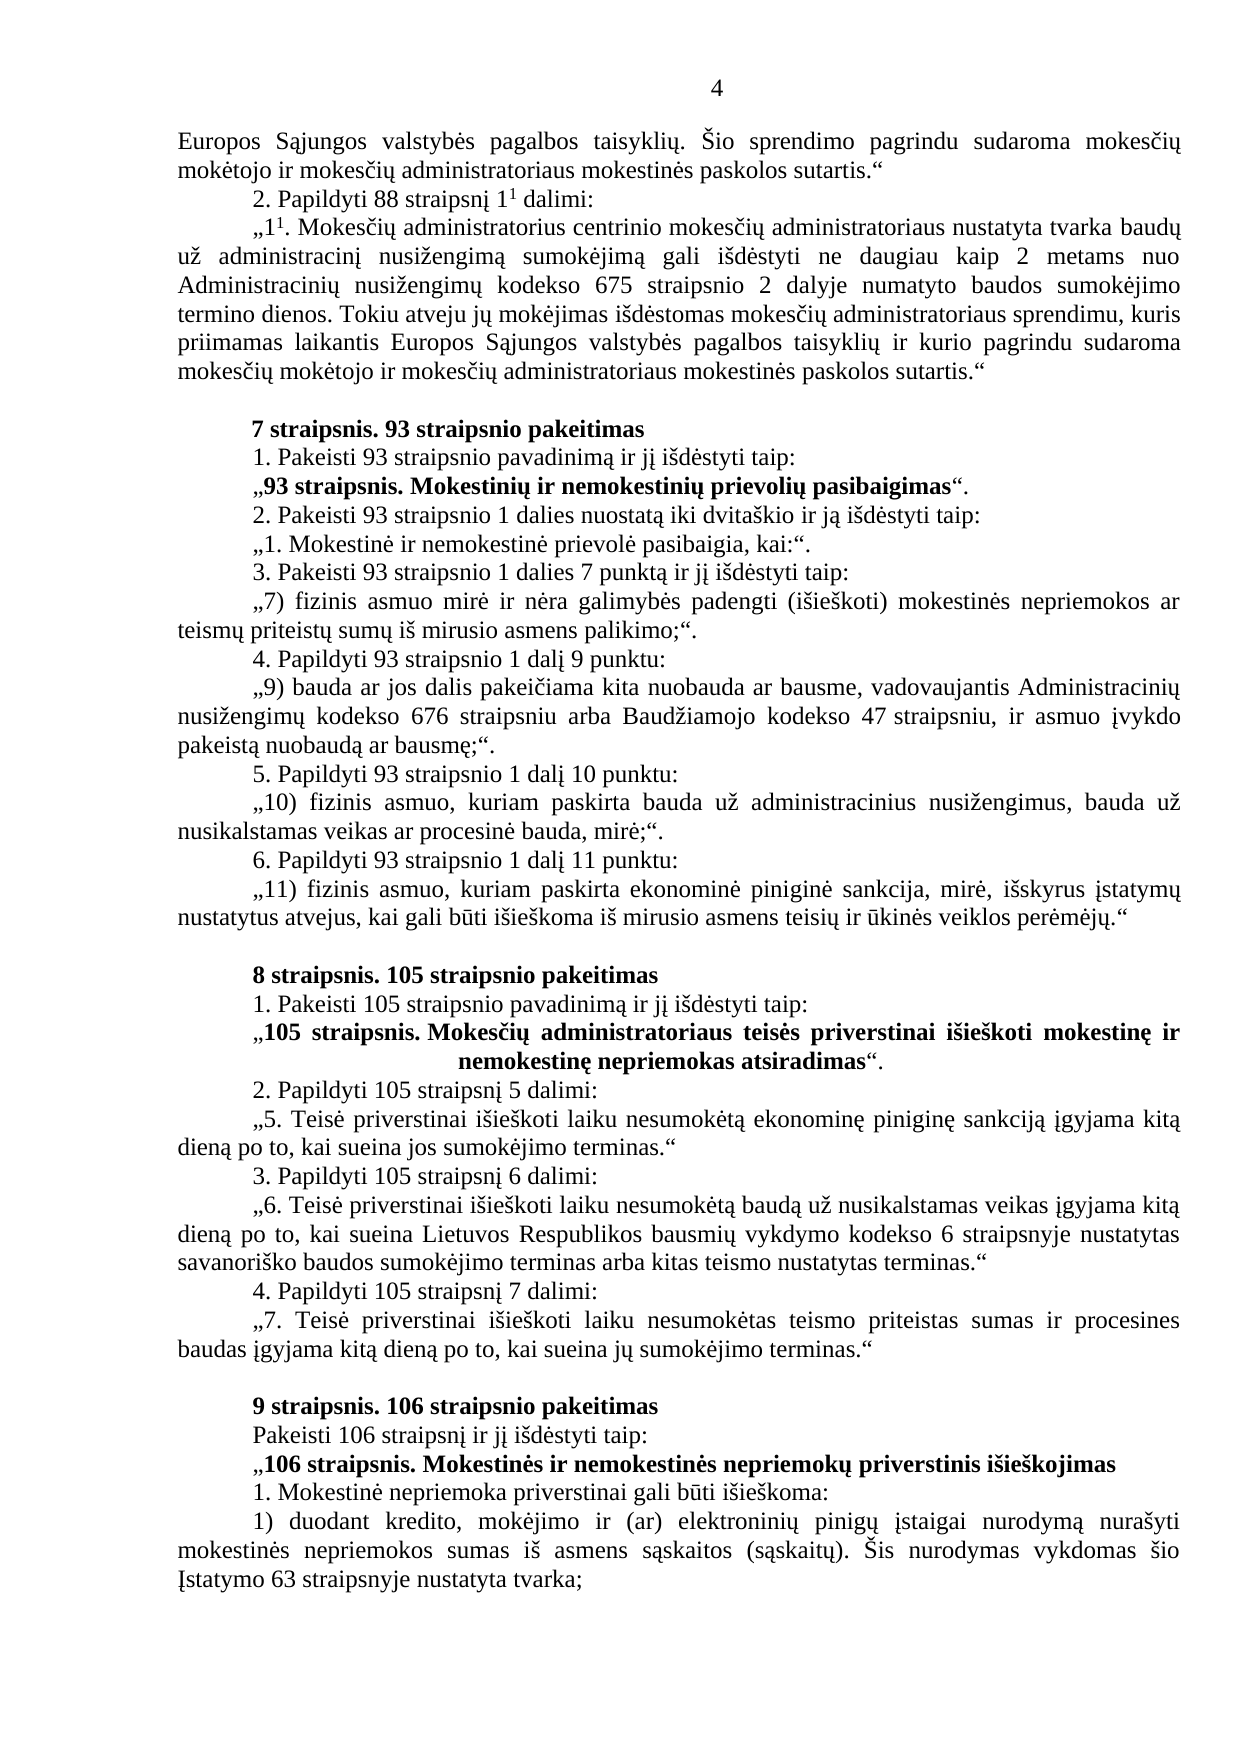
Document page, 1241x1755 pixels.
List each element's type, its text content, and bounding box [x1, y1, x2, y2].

text 1. Mokestinė nepriemoka priverstinai gali būti išieškoma: [177, 1477, 1181, 1506]
text „6. Teisė priverstinai išieškoti laiku nesumokėtą baudą už nusikalstamas veikas įgyjama kitą dieną po to, kai sueina Lietuvos Respublikos bausmių vykdymo kodekso 6 straipsnyje nustatytas savanoriško baudos sumokėjimo terminas arba kitas teismo nustatytas terminas.“ [177, 1190, 1181, 1276]
text „7. Teisė priverstinai išieškoti laiku nesumokėtas teismo priteistas sumas ir procesines baudas įgyjama kitą dieną po to, kai sueina jų sumokėjimo terminas.“ [177, 1305, 1181, 1362]
text Pakeisti 106 straipsnį ir jį išdėstyti taip: [177, 1420, 1181, 1449]
text „105 straipsnis. Mokesčių administratoriaus teisės priverstinai išieškoti mokestinę ir nemokestinę nepriemokas atsiradimas“. [252, 1017, 1181, 1075]
text „106 straipsnis. Mokestinės ir nemokestinės nepriemokų priverstinis išieškojimas [252, 1449, 1181, 1477]
text 2. Papildyti 105 straipsnį 5 dalimi: [177, 1075, 1181, 1104]
text Europos Sąjungos valstybės pagalbos taisyklių. Šio sprendimo pagrindu sudaroma mokesčių mokėtojo ir mokesčių administratoriaus mokestinės paskolos sutartis.“ [177, 126, 1181, 184]
text 1. Pakeisti 105 straipsnio pavadinimą ir jį išdėstyti taip: [177, 989, 1181, 1017]
text 5. Papildyti 93 straipsnio 1 dalį 10 punktu: [177, 759, 1181, 787]
text 1. Pakeisti 93 straipsnio pavadinimą ir jį išdėstyti taip: [252, 442, 1181, 471]
text „5. Teisė priverstinai išieškoti laiku nesumokėtą ekonominę piniginę sankciją įgyjama kitą dieną po to, kai sueina jos sumokėjimo terminas.“ [177, 1104, 1181, 1161]
text 3. Pakeisti 93 straipsnio 1 dalies 7 punktą ir jį išdėstyti taip: [177, 557, 1181, 586]
text 8 straipsnis. 105 straipsnio pakeitimas [177, 960, 1181, 989]
text „1. Mokestinė ir nemokestinė prievolė pasibaigia, kai:“. [177, 529, 1181, 557]
text „9) bauda ar jos dalis pakeičiama kita nuobauda ar bausme, vadovaujantis Administracinių nusižengimų kodekso 676 straipsniu arba Baudžiamojo kodekso 47 straipsniu, ir asmuo įvykdo pakeistą nuobaudą ar bausmę;“. [177, 672, 1181, 759]
text 9 straipsnis. 106 straipsnio pakeitimas [177, 1391, 1181, 1420]
text 1) duodant kredito, mokėjimo ir (ar) elektroninių pinigų įstaigai nurodymą nurašyti mokestinės nepriemokos sumas iš asmens sąskaitos (sąskaitų). Šis nurodymas vykdomas šio Įstatymo 63 straipsnyje nustatyta tvarka; [177, 1506, 1181, 1592]
text 2. Papildyti 88 straipsnį 11 dalimi: [177, 184, 1181, 212]
text 3. Papildyti 105 straipsnį 6 dalimi: [177, 1161, 1181, 1190]
text „10) fizinis asmuo, kuriam paskirta bauda už administracinius nusižengimus, bauda už nusikalstamas veikas ar procesinė bauda, mirė;“. [177, 787, 1181, 845]
text 4. Papildyti 93 straipsnio 1 dalį 9 punktu: [177, 644, 1181, 672]
text „11) fizinis asmuo, kuriam paskirta ekonominė piniginė sankcija, mirė, išskyrus įstatymų nustatytus atvejus, kai gali būti išieškoma iš mirusio asmens teisių ir ūkinės veiklos perėmėjų.“ [177, 874, 1181, 931]
text „11. Mokesčių administratorius centrinio mokesčių administratoriaus nustatyta tvarka baudų už administracinį nusižengimą sumokėjimą gali išdėstyti ne daugiau kaip 2 metams nuo Administracinių nusižengimų kodekso 675 straipsnio 2 dalyje numatyto baudos sumokėjimo termino dienos. Tokiu atveju jų mokėjimas išdėstomas mokesčių administratoriaus sprendimu, kuris priimamas laikantis Europos Sąjungos valstybės pagalbos taisyklių ir kurio pagrindu sudaroma mokesčių mokėtojo ir mokesčių administratoriaus mokestinės paskolos sutartis.“ [177, 212, 1181, 385]
text „7) fizinis asmuo mirė ir nėra galimybės padengti (išieškoti) mokestinės nepriemokos ar teismų priteistų sumų iš mirusio asmens palikimo;“. [177, 586, 1181, 644]
text „93 straipsnis. Mokestinių ir nemokestinių prievolių pasibaigimas“. [177, 471, 1181, 500]
text 2. Pakeisti 93 straipsnio 1 dalies nuostatą iki dvitaškio ir ją išdėstyti taip: [177, 500, 1181, 529]
text 6. Papildyti 93 straipsnio 1 dalį 11 punktu: [177, 845, 1181, 874]
text 7 straipsnis. 93 straipsnio pakeitimas [177, 414, 1181, 442]
text 4. Papildyti 105 straipsnį 7 dalimi: [177, 1276, 1181, 1305]
